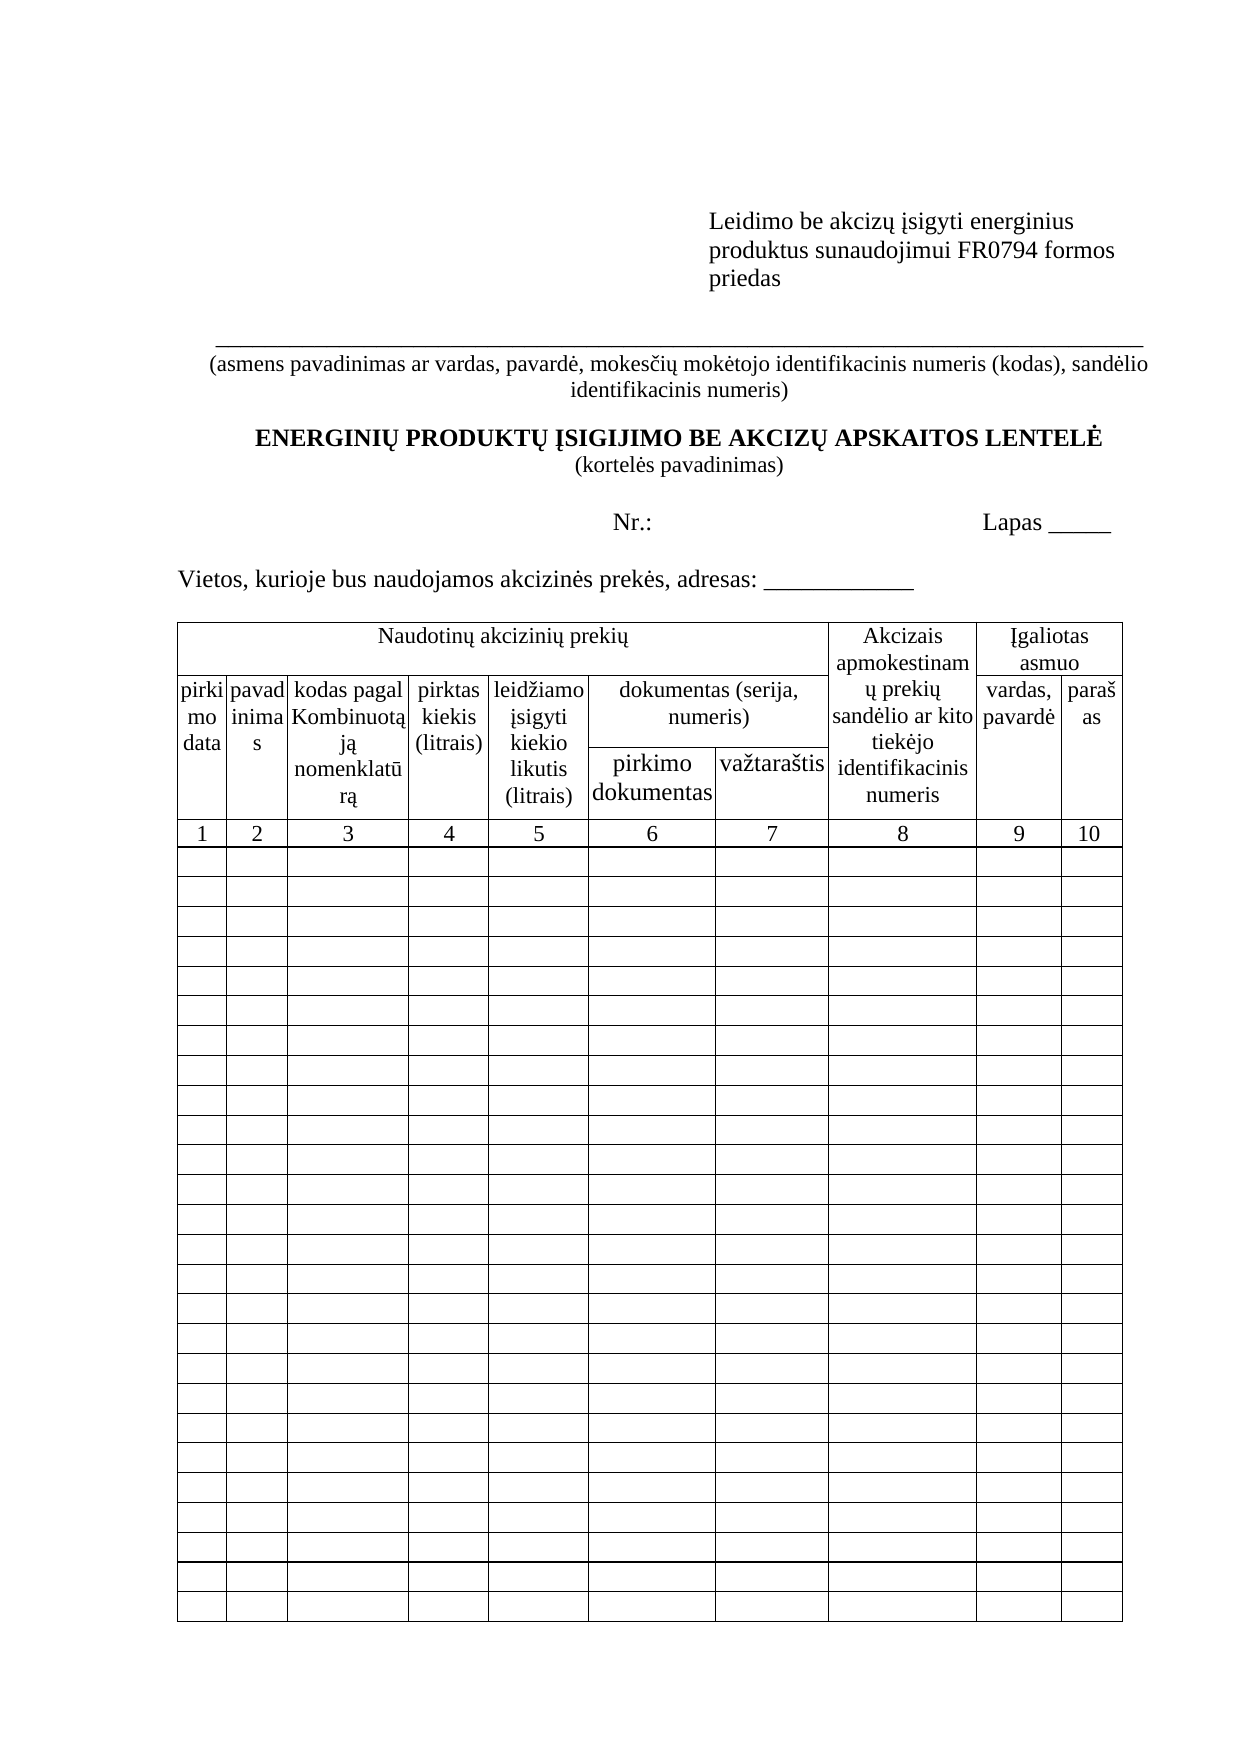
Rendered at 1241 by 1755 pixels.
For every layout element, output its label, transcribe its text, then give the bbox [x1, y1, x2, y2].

table_cell [489, 1056, 588, 1085]
table_cell [227, 1145, 287, 1174]
table_cell [227, 967, 287, 995]
table_cell [829, 1473, 976, 1502]
table_cell [589, 1473, 715, 1502]
table_cell [716, 1384, 828, 1412]
table_cell [178, 1056, 226, 1085]
table_cell [288, 1563, 408, 1591]
table_cell [829, 1533, 976, 1561]
table_cell [227, 1443, 287, 1472]
table_cell [829, 1235, 976, 1263]
table_cell [409, 1533, 488, 1561]
table_cell [288, 1205, 408, 1234]
table_cell [716, 1324, 828, 1353]
table_cell [977, 907, 1061, 936]
table_cell 3 [288, 820, 408, 846]
table_cell [829, 1205, 976, 1234]
table_cell [1062, 1294, 1122, 1323]
table_cell [829, 1175, 976, 1204]
table_cell [288, 907, 408, 936]
table_cell [829, 1324, 976, 1353]
table_cell [1062, 1086, 1122, 1114]
table_cell [409, 907, 488, 936]
table_cell [178, 1026, 226, 1055]
table_cell [1062, 1026, 1122, 1055]
table_cell [589, 1354, 715, 1383]
table_cell [489, 1116, 588, 1144]
table_cell [716, 1294, 828, 1323]
table_cell [829, 877, 976, 906]
table_cell [829, 1592, 976, 1621]
table_header Naudotinų akcizinių prekių [178, 623, 828, 675]
table_cell [288, 1503, 408, 1532]
table_cell [1062, 1235, 1122, 1263]
table_cell [227, 1384, 287, 1412]
table_cell [1062, 1324, 1122, 1353]
table_cell [227, 1414, 287, 1442]
table_cell [178, 996, 226, 1025]
table_cell [489, 1205, 588, 1234]
text _ [177, 321, 1181, 350]
text ENERGINIŲ PRODUKTŲ ĮSIGIJIMO BE AKCIZŲ APSKAITOS LENTELĖ [177, 423, 1181, 451]
table_cell [489, 1414, 588, 1442]
table_cell [589, 1145, 715, 1174]
text (asmens pavadinimas ar vardas, pavardė, mokesčių mokėtojo identifikacinis numeris (kodas), sandėlio identifikacinis numeris) [177, 350, 1181, 402]
table_cell [829, 1294, 976, 1323]
table_cell [288, 1116, 408, 1144]
table_cell [589, 1116, 715, 1144]
table_cell [227, 1116, 287, 1144]
table_cell [288, 1145, 408, 1174]
table_cell 9 [977, 820, 1061, 846]
table_cell [589, 996, 715, 1025]
table_cell [1062, 1265, 1122, 1293]
table_cell [489, 1175, 588, 1204]
table_cell 5 [489, 820, 588, 846]
table_cell [589, 1503, 715, 1532]
table_cell [227, 1235, 287, 1263]
table_cell [1062, 1592, 1122, 1621]
table_cell [589, 1384, 715, 1412]
table_cell [409, 1235, 488, 1263]
table_cell 1 [178, 820, 226, 846]
table_cell [716, 877, 828, 906]
table_cell [977, 848, 1061, 876]
table_cell [977, 1533, 1061, 1561]
table_cell [288, 1235, 408, 1263]
table_cell [589, 937, 715, 966]
table_cell [716, 996, 828, 1025]
table_cell [409, 1116, 488, 1144]
table_cell [288, 1056, 408, 1085]
table_cell [977, 1265, 1061, 1293]
table_cell [829, 1265, 976, 1293]
table_cell [409, 1354, 488, 1383]
table_cell [977, 1175, 1061, 1204]
table_cell [409, 1563, 488, 1591]
table_cell [977, 1592, 1061, 1621]
table_cell [977, 1473, 1061, 1502]
table_cell [589, 1235, 715, 1263]
table_cell [489, 1473, 588, 1502]
table_cell [1062, 1443, 1122, 1472]
table_cell [589, 848, 715, 876]
table_cell [1062, 1056, 1122, 1085]
table_header Lapas _____ [676, 507, 1122, 535]
table_cell [288, 1443, 408, 1472]
table_cell [716, 1205, 828, 1234]
table_cell [589, 1026, 715, 1055]
table_cell [716, 848, 828, 876]
table_cell [489, 1592, 588, 1621]
table_cell [178, 1086, 226, 1114]
table_cell [716, 1145, 828, 1174]
text Leidimo be akcizų įsigyti energinius [177, 206, 1181, 235]
table_cell [716, 1592, 828, 1621]
table_cell [409, 1175, 488, 1204]
table_cell 7 [716, 820, 828, 846]
table_cell [977, 1443, 1061, 1472]
table_cell pavadinimas [227, 676, 287, 819]
table_cell [1062, 1563, 1122, 1591]
table_cell [178, 1205, 226, 1234]
table_cell [589, 1175, 715, 1204]
table_cell [409, 1205, 488, 1234]
table_cell [977, 1324, 1061, 1353]
table_cell [977, 1235, 1061, 1263]
table_cell [1062, 1384, 1122, 1412]
table_cell [829, 1354, 976, 1383]
table_cell [716, 1026, 828, 1055]
table_cell [409, 1086, 488, 1114]
table_cell [589, 1414, 715, 1442]
table_cell [589, 1443, 715, 1472]
table_cell [489, 1563, 588, 1591]
table_cell [1062, 1473, 1122, 1502]
table_cell [227, 1563, 287, 1591]
table_cell [178, 907, 226, 936]
table_cell [178, 1235, 226, 1263]
table_cell [288, 1414, 408, 1442]
table_cell [716, 1563, 828, 1591]
table_cell [409, 1384, 488, 1412]
table_cell leidžiamo įsigyti kiekio likutis (litrais) [489, 676, 588, 819]
table_cell [178, 1265, 226, 1293]
text produktus sunaudojimui FR0794 formos [177, 235, 1181, 263]
table_header Nr.: [177, 507, 676, 535]
table_cell pirktas kiekis (litrais) [409, 676, 488, 819]
table_cell [829, 907, 976, 936]
table_cell [489, 1235, 588, 1263]
table_cell [977, 1354, 1061, 1383]
table_cell [829, 1056, 976, 1085]
table_cell [178, 1503, 226, 1532]
table_cell [178, 848, 226, 876]
table_cell [1062, 907, 1122, 936]
table_cell [489, 1354, 588, 1383]
table_cell [178, 1354, 226, 1383]
table_cell [1062, 1354, 1122, 1383]
table_cell [829, 1414, 976, 1442]
table_cell [716, 1503, 828, 1532]
table_cell [409, 967, 488, 995]
table_cell [977, 1294, 1061, 1323]
table_cell [589, 1324, 715, 1353]
table_cell [829, 1443, 976, 1472]
table_cell [489, 848, 588, 876]
table_cell [409, 937, 488, 966]
table_cell 8 [829, 820, 976, 846]
table_cell [716, 937, 828, 966]
table_cell [227, 1056, 287, 1085]
table_cell [409, 848, 488, 876]
table_cell [288, 1354, 408, 1383]
table_header Įgaliotas asmuo [977, 623, 1122, 675]
table_cell [977, 967, 1061, 995]
table_cell [227, 1026, 287, 1055]
table_cell [178, 1414, 226, 1442]
table_cell [288, 1324, 408, 1353]
table_cell [178, 1443, 226, 1472]
table_cell [589, 1086, 715, 1114]
table_cell dokumentas (serija, numeris) [589, 676, 828, 747]
table_cell [409, 1443, 488, 1472]
table_cell [409, 1414, 488, 1442]
table_cell [589, 877, 715, 906]
table_cell [288, 1384, 408, 1412]
table_cell [977, 1145, 1061, 1174]
table_cell [1062, 1414, 1122, 1442]
table_cell [589, 1205, 715, 1234]
table_cell [1062, 877, 1122, 906]
table_cell [489, 1086, 588, 1114]
table_cell [977, 1116, 1061, 1144]
table_cell [829, 1086, 976, 1114]
table_cell [489, 1265, 588, 1293]
table_cell [977, 1026, 1061, 1055]
table_cell [589, 1294, 715, 1323]
table_cell [288, 877, 408, 906]
table_cell [288, 848, 408, 876]
table_cell [409, 996, 488, 1025]
table_cell [489, 937, 588, 966]
table_cell [288, 996, 408, 1025]
table_cell [409, 1473, 488, 1502]
table_cell [1062, 937, 1122, 966]
table_cell [589, 1592, 715, 1621]
table_cell [227, 1533, 287, 1561]
table_cell [716, 907, 828, 936]
table_cell [829, 967, 976, 995]
table_cell [178, 1384, 226, 1412]
table_cell [977, 996, 1061, 1025]
table_cell [977, 1056, 1061, 1085]
table_cell [178, 937, 226, 966]
table_cell [977, 877, 1061, 906]
table_cell [227, 877, 287, 906]
table_cell [288, 1473, 408, 1502]
table_cell [288, 967, 408, 995]
table_cell [409, 1503, 488, 1532]
table_cell [977, 1563, 1061, 1591]
table_cell [288, 937, 408, 966]
table_cell [227, 1086, 287, 1114]
table_cell [227, 1354, 287, 1383]
table_cell [288, 1026, 408, 1055]
table_cell [716, 1354, 828, 1383]
table_cell [489, 907, 588, 936]
table_cell [178, 967, 226, 995]
table_cell [489, 1145, 588, 1174]
table_cell [409, 1265, 488, 1293]
text Vietos, kurioje bus naudojamos akcizinės prekės, adresas: ____________ [177, 564, 1181, 593]
text (kortelės pavadinimas) [177, 451, 1181, 478]
table_cell [829, 1384, 976, 1412]
table_cell [589, 967, 715, 995]
table_cell [589, 1563, 715, 1591]
table_cell [227, 996, 287, 1025]
table_cell [489, 1503, 588, 1532]
table_cell [716, 967, 828, 995]
table_cell [409, 1294, 488, 1323]
table_cell [227, 937, 287, 966]
table_cell [829, 996, 976, 1025]
table_cell [1062, 1205, 1122, 1234]
table_cell [977, 1384, 1061, 1412]
table_cell pirkimo dokumentas [589, 748, 715, 819]
table_cell [288, 1175, 408, 1204]
table_cell pirkimo data [178, 676, 226, 819]
table_cell [716, 1116, 828, 1144]
table_cell [716, 1473, 828, 1502]
table_cell parašas [1062, 676, 1122, 819]
table_cell [178, 1533, 226, 1561]
table_cell [409, 1026, 488, 1055]
table_cell [716, 1175, 828, 1204]
table_cell [409, 877, 488, 906]
table_cell [227, 907, 287, 936]
table_cell [977, 1086, 1061, 1114]
table_cell [829, 1026, 976, 1055]
table_cell važtaraštis [716, 748, 828, 819]
table_cell [489, 1533, 588, 1561]
table_cell [227, 1265, 287, 1293]
table_cell [977, 1205, 1061, 1234]
table_cell [288, 1265, 408, 1293]
table_cell [716, 1086, 828, 1114]
table_cell [227, 1324, 287, 1353]
table_cell [227, 1175, 287, 1204]
table_cell [1062, 1145, 1122, 1174]
table_cell [589, 907, 715, 936]
table_cell [288, 1592, 408, 1621]
table_cell [716, 1056, 828, 1085]
table_cell [716, 1533, 828, 1561]
table_cell [977, 937, 1061, 966]
table_cell vardas, pavardė [977, 676, 1061, 819]
table_cell [489, 1294, 588, 1323]
table_cell [1062, 848, 1122, 876]
table_cell [589, 1056, 715, 1085]
table_cell [589, 1533, 715, 1561]
table_cell [227, 1294, 287, 1323]
table_cell [288, 1533, 408, 1561]
table_cell 10 [1062, 820, 1122, 846]
table_cell [829, 1503, 976, 1532]
table_cell [178, 1294, 226, 1323]
table_cell [1062, 1503, 1122, 1532]
table_cell [1062, 1116, 1122, 1144]
table_cell [227, 1503, 287, 1532]
table_cell [288, 1086, 408, 1114]
table_cell [227, 1205, 287, 1234]
table_cell [1062, 967, 1122, 995]
table_cell [716, 1443, 828, 1472]
table_cell [227, 848, 287, 876]
table_cell [178, 1116, 226, 1144]
table_cell [178, 1145, 226, 1174]
table_cell [178, 1175, 226, 1204]
table_cell 4 [409, 820, 488, 846]
table_cell [227, 1473, 287, 1502]
table_cell [1062, 1175, 1122, 1204]
table_cell [489, 1324, 588, 1353]
table_cell [489, 1026, 588, 1055]
table_cell 6 [589, 820, 715, 846]
table_cell [409, 1592, 488, 1621]
table_cell [829, 1145, 976, 1174]
table_cell [409, 1145, 488, 1174]
table_cell [227, 1592, 287, 1621]
table_cell [489, 1384, 588, 1412]
table_cell [716, 1414, 828, 1442]
table_cell [1062, 1533, 1122, 1561]
table_cell [489, 967, 588, 995]
table_cell [829, 1563, 976, 1591]
table_cell [716, 1235, 828, 1263]
table_cell [409, 1324, 488, 1353]
table_cell [178, 1473, 226, 1502]
table_cell [409, 1056, 488, 1085]
table_cell [178, 1592, 226, 1621]
text priedas [177, 263, 1181, 292]
table_cell kodas pagal Kombinuotąją nomenklatūrą [288, 676, 408, 819]
table_cell [178, 1563, 226, 1591]
table_cell [977, 1503, 1061, 1532]
table_cell [977, 1414, 1061, 1442]
table_cell [489, 1443, 588, 1472]
table_cell 2 [227, 820, 287, 846]
table_cell [1062, 996, 1122, 1025]
table_cell [178, 1324, 226, 1353]
table_cell [829, 848, 976, 876]
table_cell [829, 937, 976, 966]
table_cell [829, 1116, 976, 1144]
table_cell [489, 877, 588, 906]
table_cell [716, 1265, 828, 1293]
table_header Akcizais apmokestinamų prekių sandėlio ar kito tiekėjo identifikacinis numeris [829, 623, 976, 819]
table_cell [178, 877, 226, 906]
table_cell [589, 1265, 715, 1293]
table_cell [489, 996, 588, 1025]
table_cell [288, 1294, 408, 1323]
